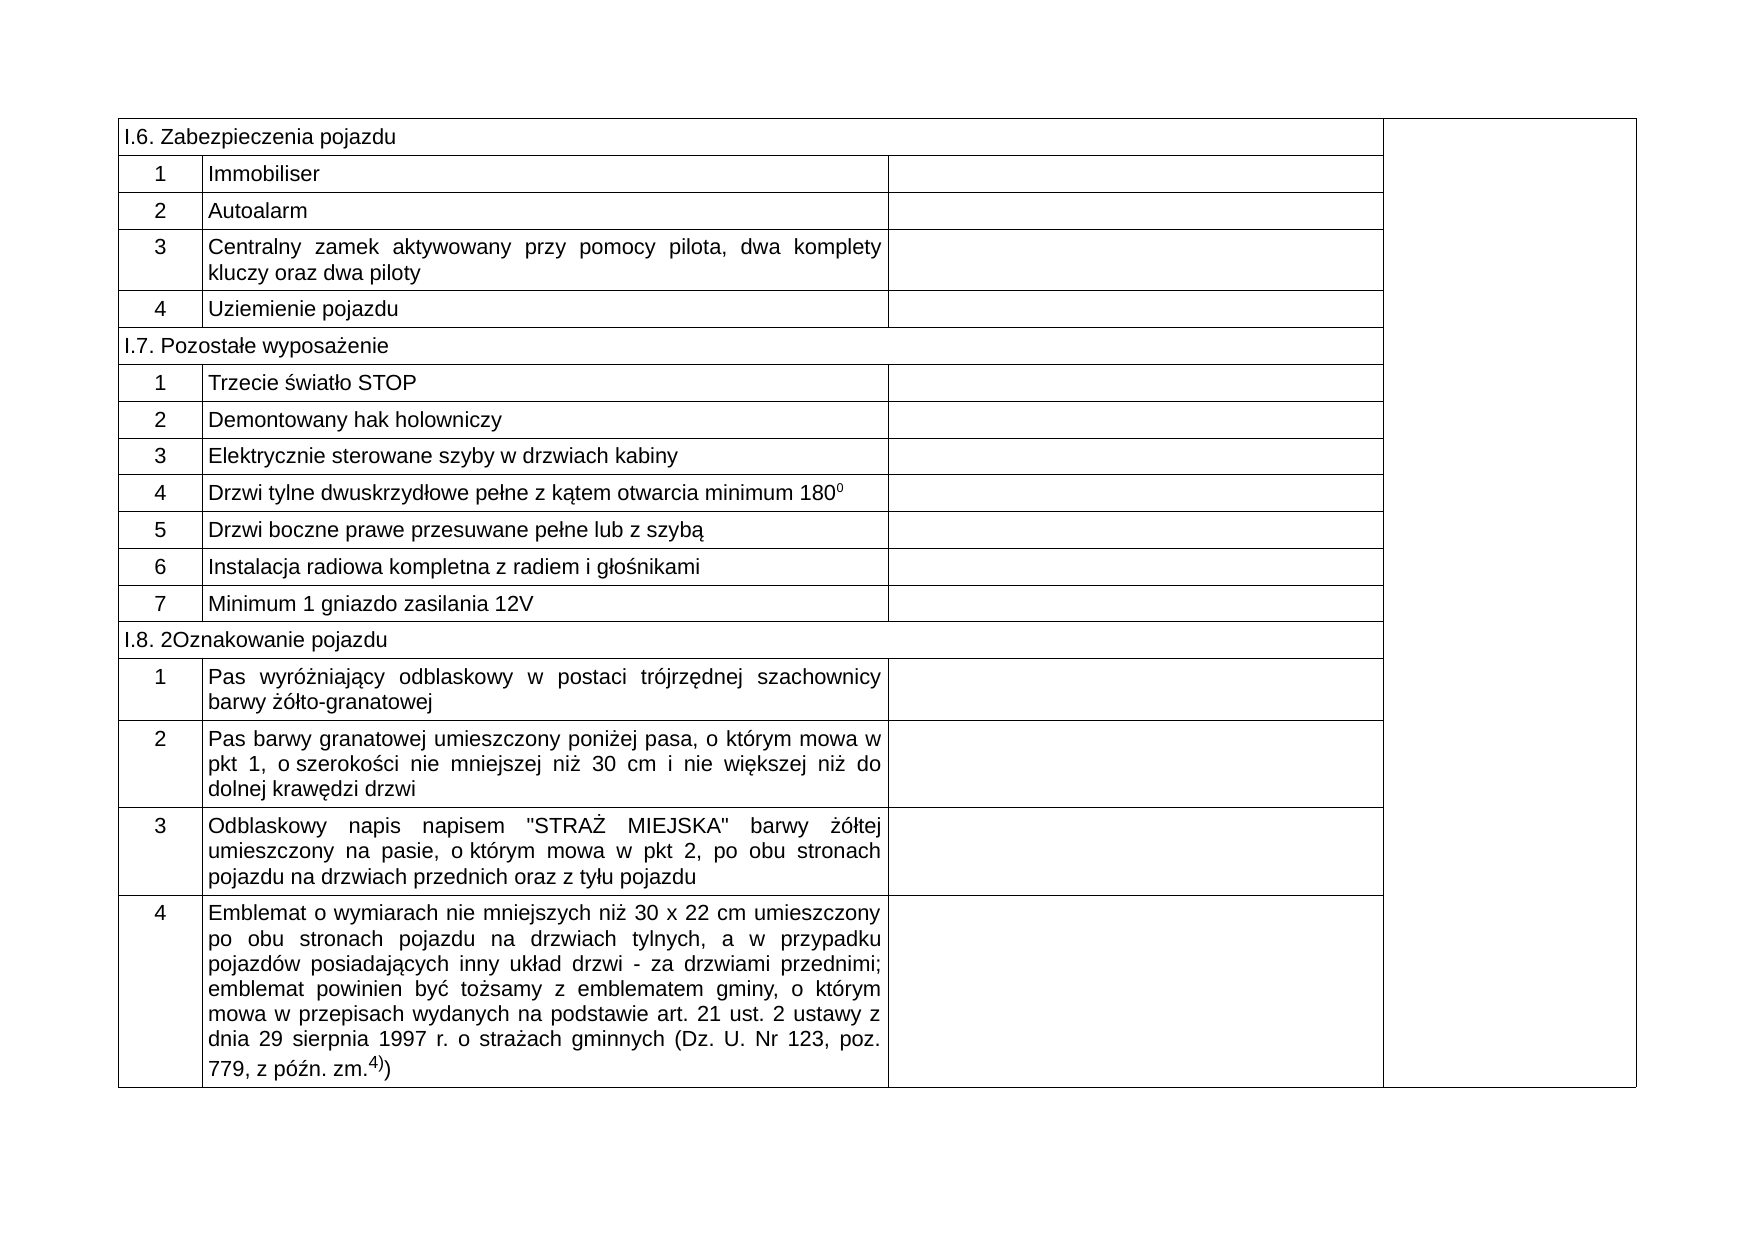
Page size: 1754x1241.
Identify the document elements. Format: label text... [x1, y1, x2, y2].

table_cell [889, 721, 1383, 807]
table_cell 4 [119, 291, 202, 327]
table_cell 5 [119, 512, 202, 548]
table_cell I.8. 2Oznakowanie pojazdu [119, 622, 1383, 658]
table_cell [889, 896, 1383, 1087]
table_cell Drzwi tylne dwuskrzydłowe pełne z kątem otwarcia minimum 1800 [203, 475, 888, 511]
table_cell Minimum 1 gniazdo zasilania 12V [203, 586, 888, 621]
table_cell 3 [119, 230, 202, 290]
table_cell [889, 156, 1383, 192]
table_cell [1384, 119, 1636, 1087]
table_cell Drzwi boczne prawe przesuwane pełne lub z szybą [203, 512, 888, 548]
table_cell I.7. Pozostałe wyposażenie [119, 328, 1383, 364]
table_cell Emblemat o wymiarach nie mniejszych niż 30 x 22 cm umieszczony po obu stronach pojazdu na drzwiach tylnych, a w przypadku pojazdów posiadających inny układ drzwi - za drzwiami przednimi; emblemat powinien być tożsamy z emblematem gminy, o którym mowa w przepisach wydanych na podstawie art. 21 ust. 2 ustawy z dnia 29 sierpnia 1997 r. o strażach gminnych (Dz. U. Nr 123, poz. 779, z późn. zm.4)) [203, 896, 888, 1087]
table_cell [889, 475, 1383, 511]
table_cell [889, 808, 1383, 894]
table_cell [889, 439, 1383, 474]
table_cell [889, 659, 1383, 720]
table_cell [889, 365, 1383, 401]
table_cell Uziemienie pojazdu [203, 291, 888, 327]
table_cell 7 [119, 586, 202, 621]
table_cell 3 [119, 439, 202, 474]
table_cell Instalacja radiowa kompletna z radiem i głośnikami [203, 549, 888, 584]
table_cell Autoalarm [203, 193, 888, 228]
table_cell 2 [119, 721, 202, 807]
table_cell [889, 230, 1383, 290]
table_cell 2 [119, 193, 202, 228]
table_cell 1 [119, 156, 202, 192]
table_cell 4 [119, 896, 202, 1087]
table_cell Odblaskowy napis napisem "STRAŻ MIEJSKA" barwy żółtej umieszczony na pasie, o którym mowa w pkt 2, po obu stronach pojazdu na drzwiach przednich oraz z tyłu pojazdu [203, 808, 888, 894]
table_cell Pas wyróżniający odblaskowy w postaci trójrzędnej szachownicy barwy żółto-granatowej [203, 659, 888, 720]
table_cell [889, 512, 1383, 548]
table_cell [889, 291, 1383, 327]
table_cell Immobiliser [203, 156, 888, 192]
table_cell Trzecie światło STOP [203, 365, 888, 401]
table_cell [889, 193, 1383, 228]
table_cell [889, 402, 1383, 437]
table_cell [889, 549, 1383, 584]
table_cell 3 [119, 808, 202, 894]
table_cell 6 [119, 549, 202, 584]
table_cell 4 [119, 475, 202, 511]
table_cell 1 [119, 365, 202, 401]
table_cell 2 [119, 402, 202, 437]
table_cell I.6. Zabezpieczenia pojazdu [119, 119, 1383, 155]
table_cell [889, 586, 1383, 621]
table_cell Elektrycznie sterowane szyby w drzwiach kabiny [203, 439, 888, 474]
table_cell Centralny zamek aktywowany przy pomocy pilota, dwa komplety kluczy oraz dwa piloty [203, 230, 888, 290]
table_cell 1 [119, 659, 202, 720]
table_cell Demontowany hak holowniczy [203, 402, 888, 437]
table_cell Pas barwy granatowej umieszczony poniżej pasa, o którym mowa w pkt 1, o szerokości nie mniejszej niż 30 cm i nie większej niż do dolnej krawędzi drzwi [203, 721, 888, 807]
